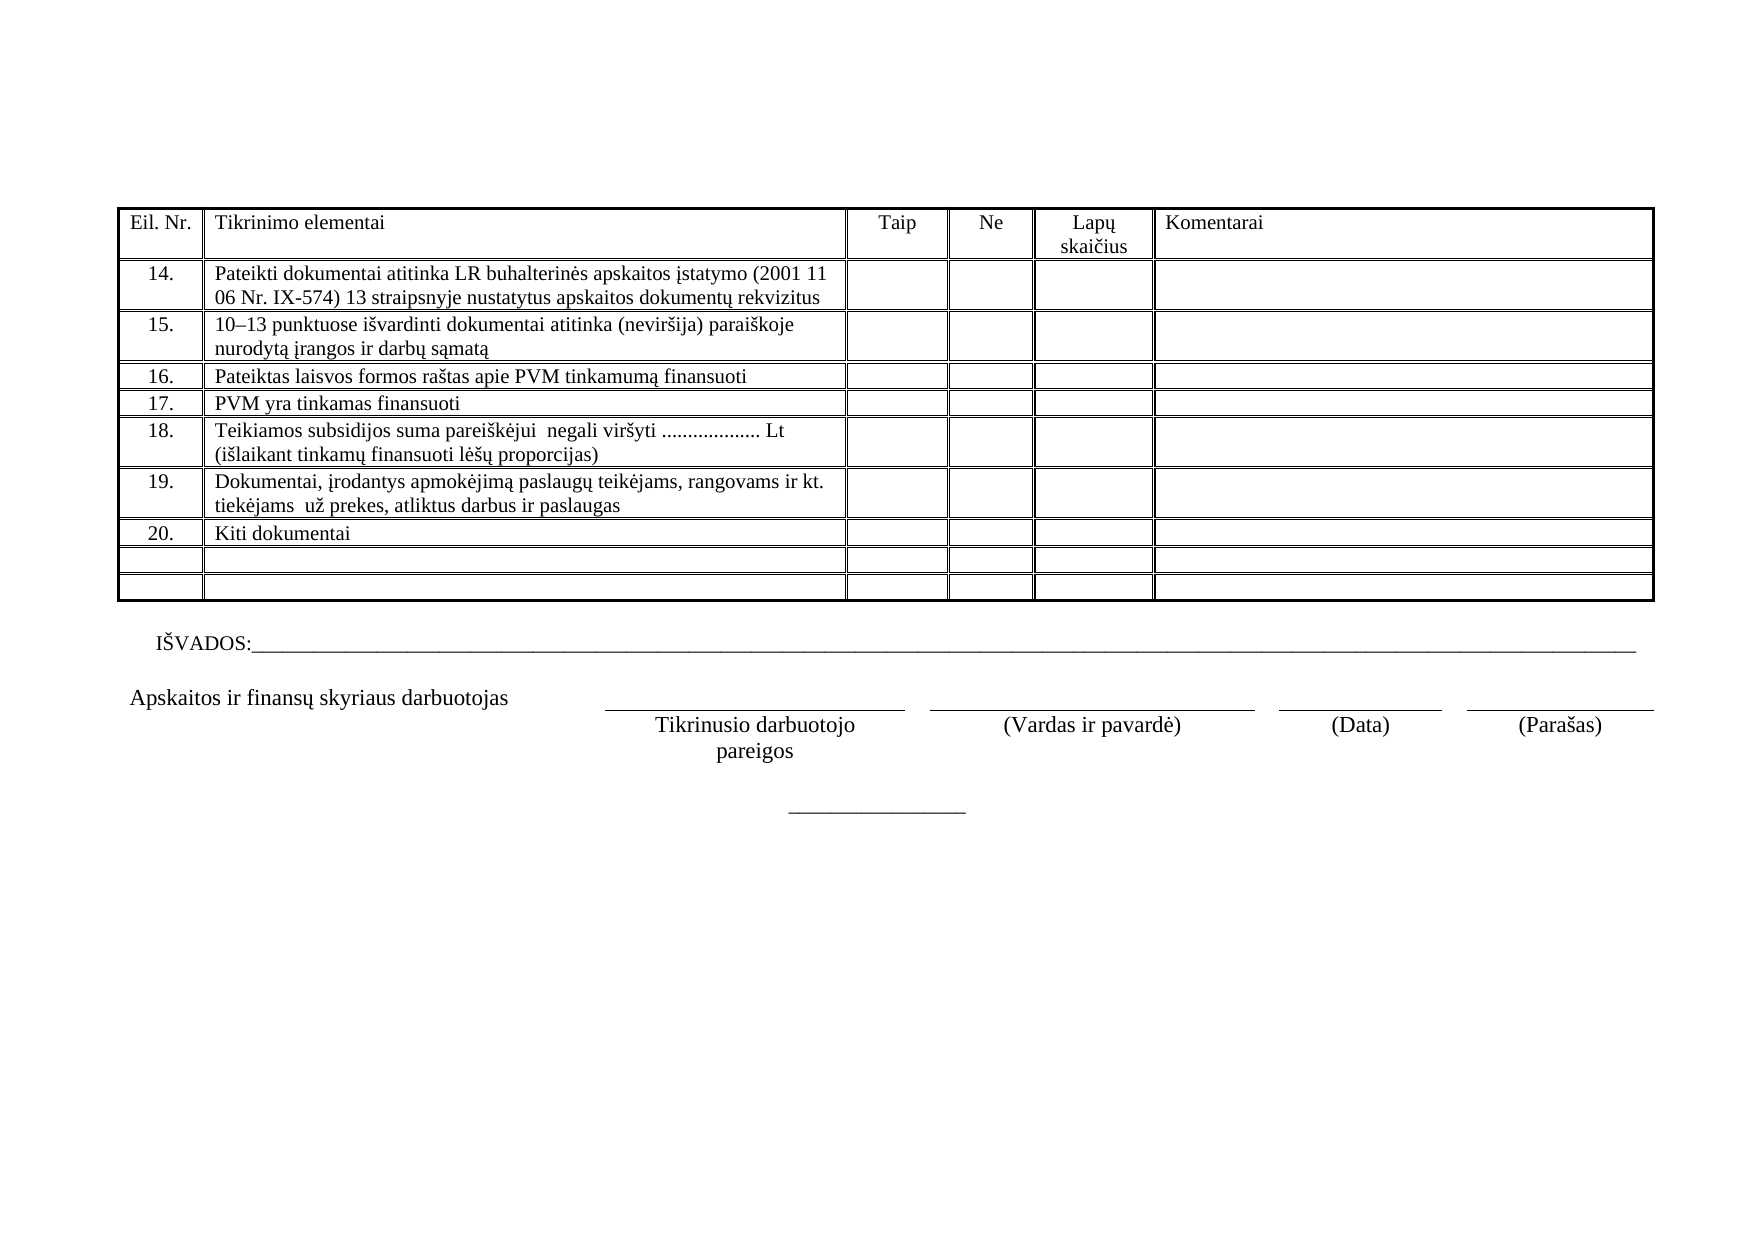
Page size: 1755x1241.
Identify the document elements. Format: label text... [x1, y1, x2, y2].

table_cell [950, 364, 1032, 388]
table_header [905, 684, 930, 710]
table_cell [1036, 418, 1152, 466]
table_cell [1255, 710, 1279, 764]
table_header Eil. Nr. [120, 210, 202, 258]
table_cell [848, 575, 947, 599]
table_cell [1036, 312, 1152, 360]
table_cell [118, 710, 567, 764]
table_cell Teikiamos subsidijos suma pareiškėjui negali viršyti ................... Lt (išlaikant tinkamų finansuoti lėšų proporcijas) [205, 418, 845, 466]
table_cell [848, 391, 947, 415]
table_cell [848, 418, 947, 466]
table_cell [848, 261, 947, 309]
table_cell [205, 548, 845, 572]
table_cell 20. [120, 520, 202, 544]
table_cell [205, 575, 845, 599]
table_cell [1156, 548, 1652, 572]
table_cell [120, 575, 202, 599]
table_cell [848, 312, 947, 360]
table_cell [1036, 261, 1152, 309]
table_cell 18. [120, 418, 202, 466]
table_cell (Data) [1279, 711, 1442, 764]
table_cell Kiti dokumentai [205, 520, 845, 544]
table_cell [905, 710, 930, 764]
table_header [1467, 684, 1654, 710]
table_cell [567, 710, 605, 764]
table_cell [1442, 710, 1467, 764]
table_cell [950, 575, 1032, 599]
table_cell [1156, 418, 1652, 466]
table_cell [950, 261, 1032, 309]
table_cell [950, 418, 1032, 466]
text IŠVADOS: [156, 631, 1636, 655]
table_cell [950, 520, 1032, 544]
table_cell 19. [120, 469, 202, 517]
table_cell [848, 364, 947, 388]
table_cell [1036, 391, 1152, 415]
table_cell [1156, 312, 1652, 360]
table_cell [1156, 391, 1652, 415]
table_cell [1156, 469, 1652, 517]
table_header [1255, 684, 1279, 710]
table_cell (Vardas ir pavardė) [930, 711, 1255, 764]
table_header Lapų skaičius [1036, 210, 1152, 258]
table_header [605, 684, 905, 710]
table_header Ne [950, 210, 1032, 258]
table_header [567, 684, 605, 710]
table_cell [1156, 575, 1652, 599]
table_cell [848, 548, 947, 572]
table_cell [1156, 520, 1652, 544]
table_header [1442, 684, 1467, 710]
table_cell PVM yra tinkamas finansuoti [205, 391, 845, 415]
table_cell 15. [120, 312, 202, 360]
table_cell [950, 548, 1032, 572]
table_header Tikrinimo elementai [205, 210, 845, 258]
table_cell [120, 548, 202, 572]
table_header Apskaitos ir finansų skyriaus darbuotojas [118, 684, 567, 710]
table_cell 14. [120, 261, 202, 309]
table_cell [1036, 548, 1152, 572]
table_header [930, 684, 1255, 710]
table_cell [1036, 469, 1152, 517]
table_cell [950, 469, 1032, 517]
table_cell [848, 469, 947, 517]
table_cell [1036, 364, 1152, 388]
table_cell [950, 391, 1032, 415]
table_header Komentarai [1156, 210, 1652, 258]
table_cell [848, 520, 947, 544]
table_header [1279, 684, 1442, 710]
table_cell Pateikti dokumentai atitinka LR buhalterinės apskaitos įstatymo (2001 11 06 Nr. IX-574) 13 straipsnyje nustatytus apskaitos dokumentų rekvizitus [205, 261, 845, 309]
table_cell [950, 312, 1032, 360]
text _________________ [118, 792, 1636, 816]
table_cell [1156, 364, 1652, 388]
table_cell [1036, 520, 1152, 544]
table_cell [1036, 575, 1152, 599]
table_cell 17. [120, 391, 202, 415]
table_cell (Parašas) [1467, 711, 1654, 764]
table_cell Dokumentai, įrodantys apmokėjimą paslaugų teikėjams, rangovams ir kt. tiekėjams už prekes, atliktus darbus ir paslaugas [205, 469, 845, 517]
table_header Taip [848, 210, 947, 258]
table_cell Pateiktas laisvos formos raštas apie PVM tinkamumą finansuoti [205, 364, 845, 388]
table_cell 16. [120, 364, 202, 388]
table_cell 10–13 punktuose išvardinti dokumentai atitinka (neviršija) paraiškoje nurodytą įrangos ir darbų sąmatą [205, 312, 845, 360]
table_cell Tikrinusio darbuotojo pareigos [605, 711, 905, 764]
table_cell [1156, 261, 1652, 309]
